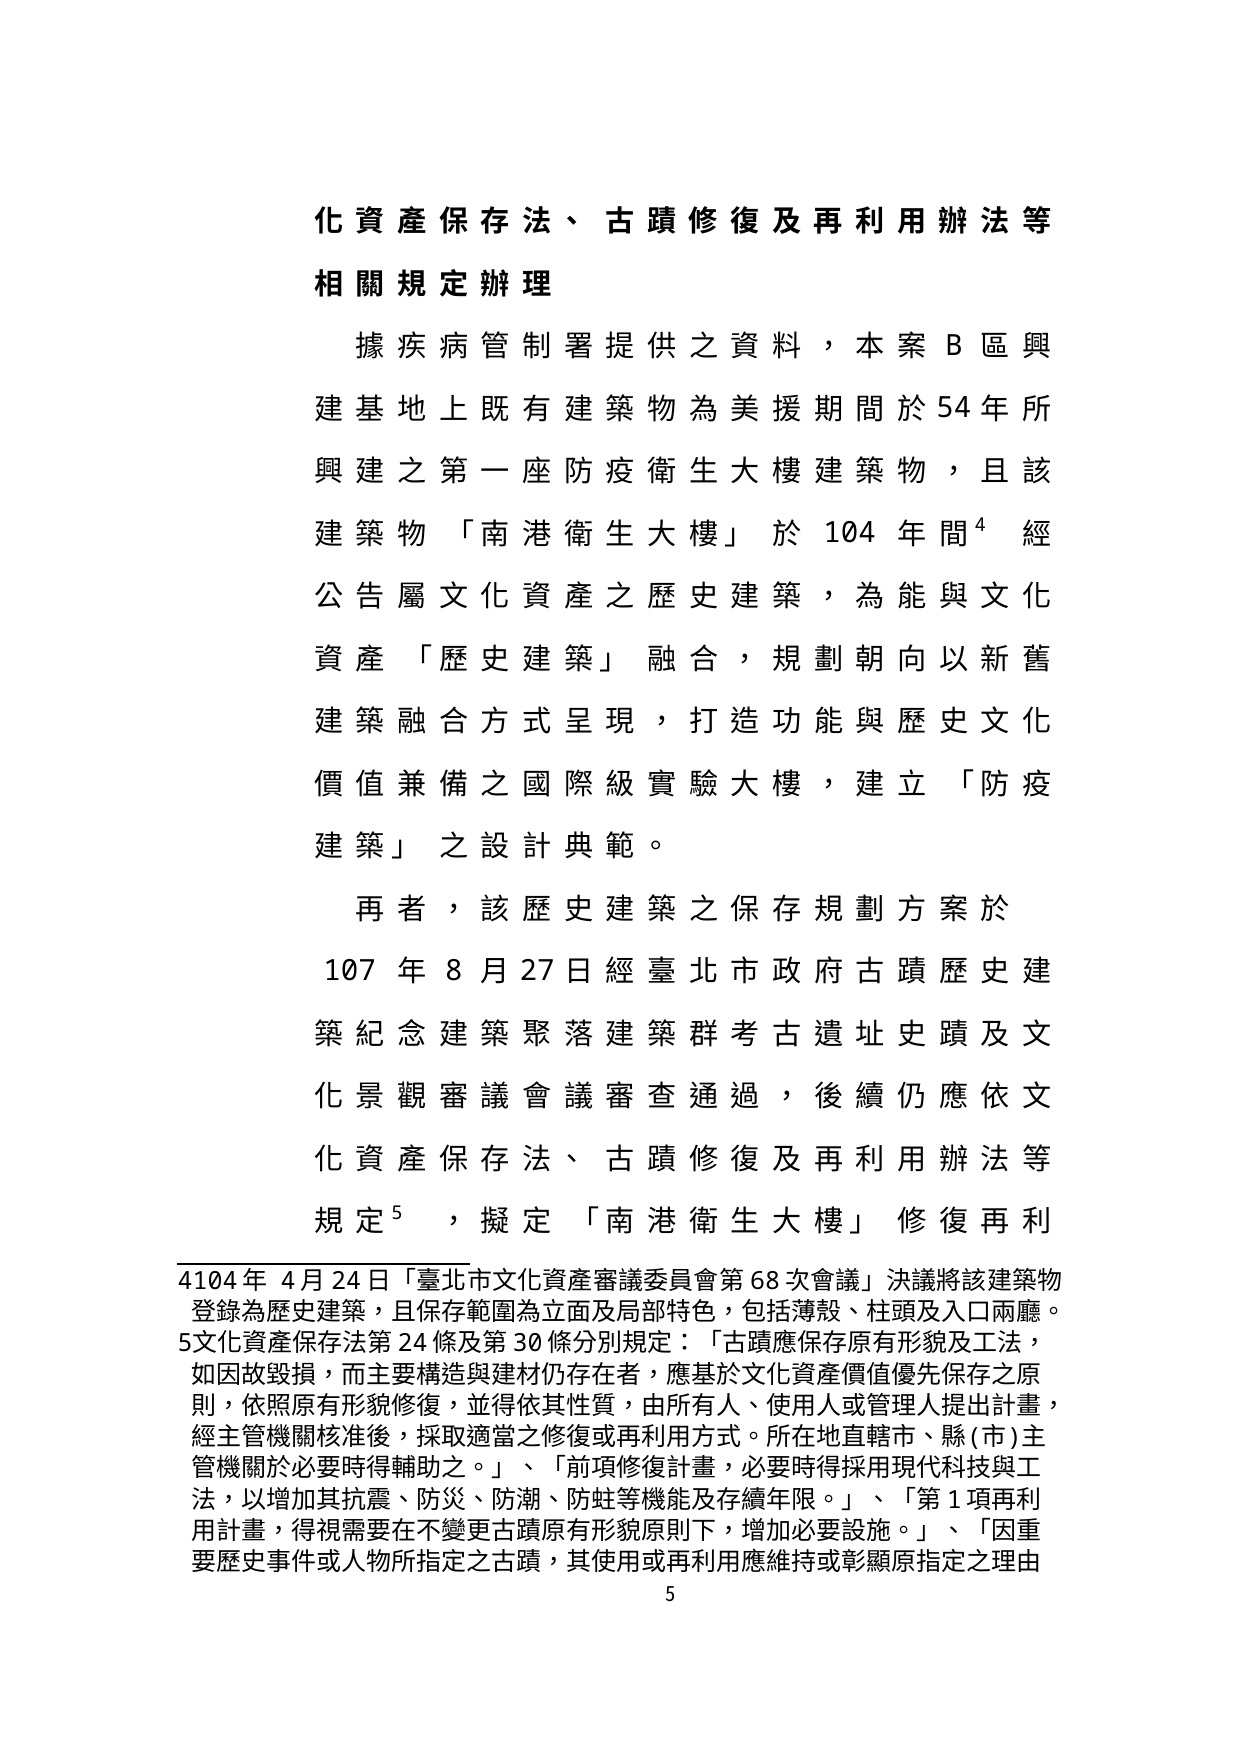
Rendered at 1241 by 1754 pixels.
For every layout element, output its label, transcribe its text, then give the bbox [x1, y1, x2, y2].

text 再者，該歷史建築之保存規劃方案於107年8月27日經臺北市政府古蹟歷史建築紀念建築聚落建築群考古遺址史蹟及文化景觀審議會議審查通過，後續仍應依文化資產保存法、古蹟修復及再利用辦法等規定，擬定「南港衛生大樓」修復再利用計畫送請上開審議會審查，並於審查通過後始得據以執行，且據疾病管制署110年度單位預算案之總說明，防疫中心興建工程計畫之110年度實施內容包含辦理歷史建築測繪、規劃設計作業，以銜接111年度以後之基本設計、都市設計、歷史建築等審查及後續建造申請、拆除舊有建築物及工程發包等工作。爰此，該計畫涉及歷史建築「南港衛生大樓」保存規劃事宜，允應儘速依規定辦理相關工作，以避免歷史建築相關作業進度影響後續規劃設計及整體工程之進行。 [271, 865, 1058, 1240]
text 文化資產保存法第24條及第30條分別規定：「古蹟應保存原有形貌及工法，如因故毀損，而主要構造與建材仍存在者，應基於文化資產價值優先保存之原則，依照原有形貌修復，並得依其性質，由所有人、使用人或管理人提出計畫，經主管機關核准後，採取適當之修復或再利用方式。所在地直轄市、縣(市)主管機關於必要時得輔助之。」、「前項修復計畫，必要時得採用現代科技與工法，以增加其抗震、防災、防潮、防蛀等機能及存續年限。」、「第1項再利用計畫，得視需要在不變更古蹟原有形貌原則下，增加必要設施。」、「因重要歷史事件或人物所指定之古蹟，其使用或再利用應維持或彰顯原指定之理由與價值。」、「古蹟辦理整體性修復及再利用過程中，應分階段舉辦說明會、公聽會，相關資訊應公開，並應通知當地居民參與。」、「古蹟修復及再利用辦理事項、方式、程序、相關人員資格及其他應遵行事項之辦法，由中央主管機關定之。」及「私有之古蹟、歷史建築、紀念建築及聚落建築群之管理維護、修復及再利用所需經費，主管機關於必要時得補助之。」、「歷史建築、紀念建築之保存、修復、再利用及管理維護等，準用第23條及第24條規定。」，且古蹟修復及再利用辦法第2條規定：「古蹟修復及再利用，其辦理事項如下：一、修復或再利用計畫。二、規劃設計。三、施工。四、監造。五、工作報告書。六、其他相關事項。」。 [177, 1327, 1063, 1577]
text 據疾病管制署提供之資料，本案B區興建基地上既有建築物為美援期間於54年所興建之第一座防疫衛生大樓建築物，且該建築物「南港衛生大樓」於104年間經公告屬文化資產之歷史建築，為能與文化資產「歷史建築」融合，規劃朝向以新舊建築融合方式呈現，打造功能與歷史文化價值兼備之國際級實驗大樓，建立「防疫建築」之設計典範。 [271, 302, 1058, 865]
text 化資產保存法、古蹟修復及再利用辦法等相關規定辦理 [242, 177, 1058, 302]
text 104年 4月24日「臺北市文化資產審議委員會第68次會議」決議將該建築物登錄為歷史建築，且保存範圍為立面及局部特色，包括薄殼、柱頭及入口兩廳。 [177, 1264, 1063, 1327]
